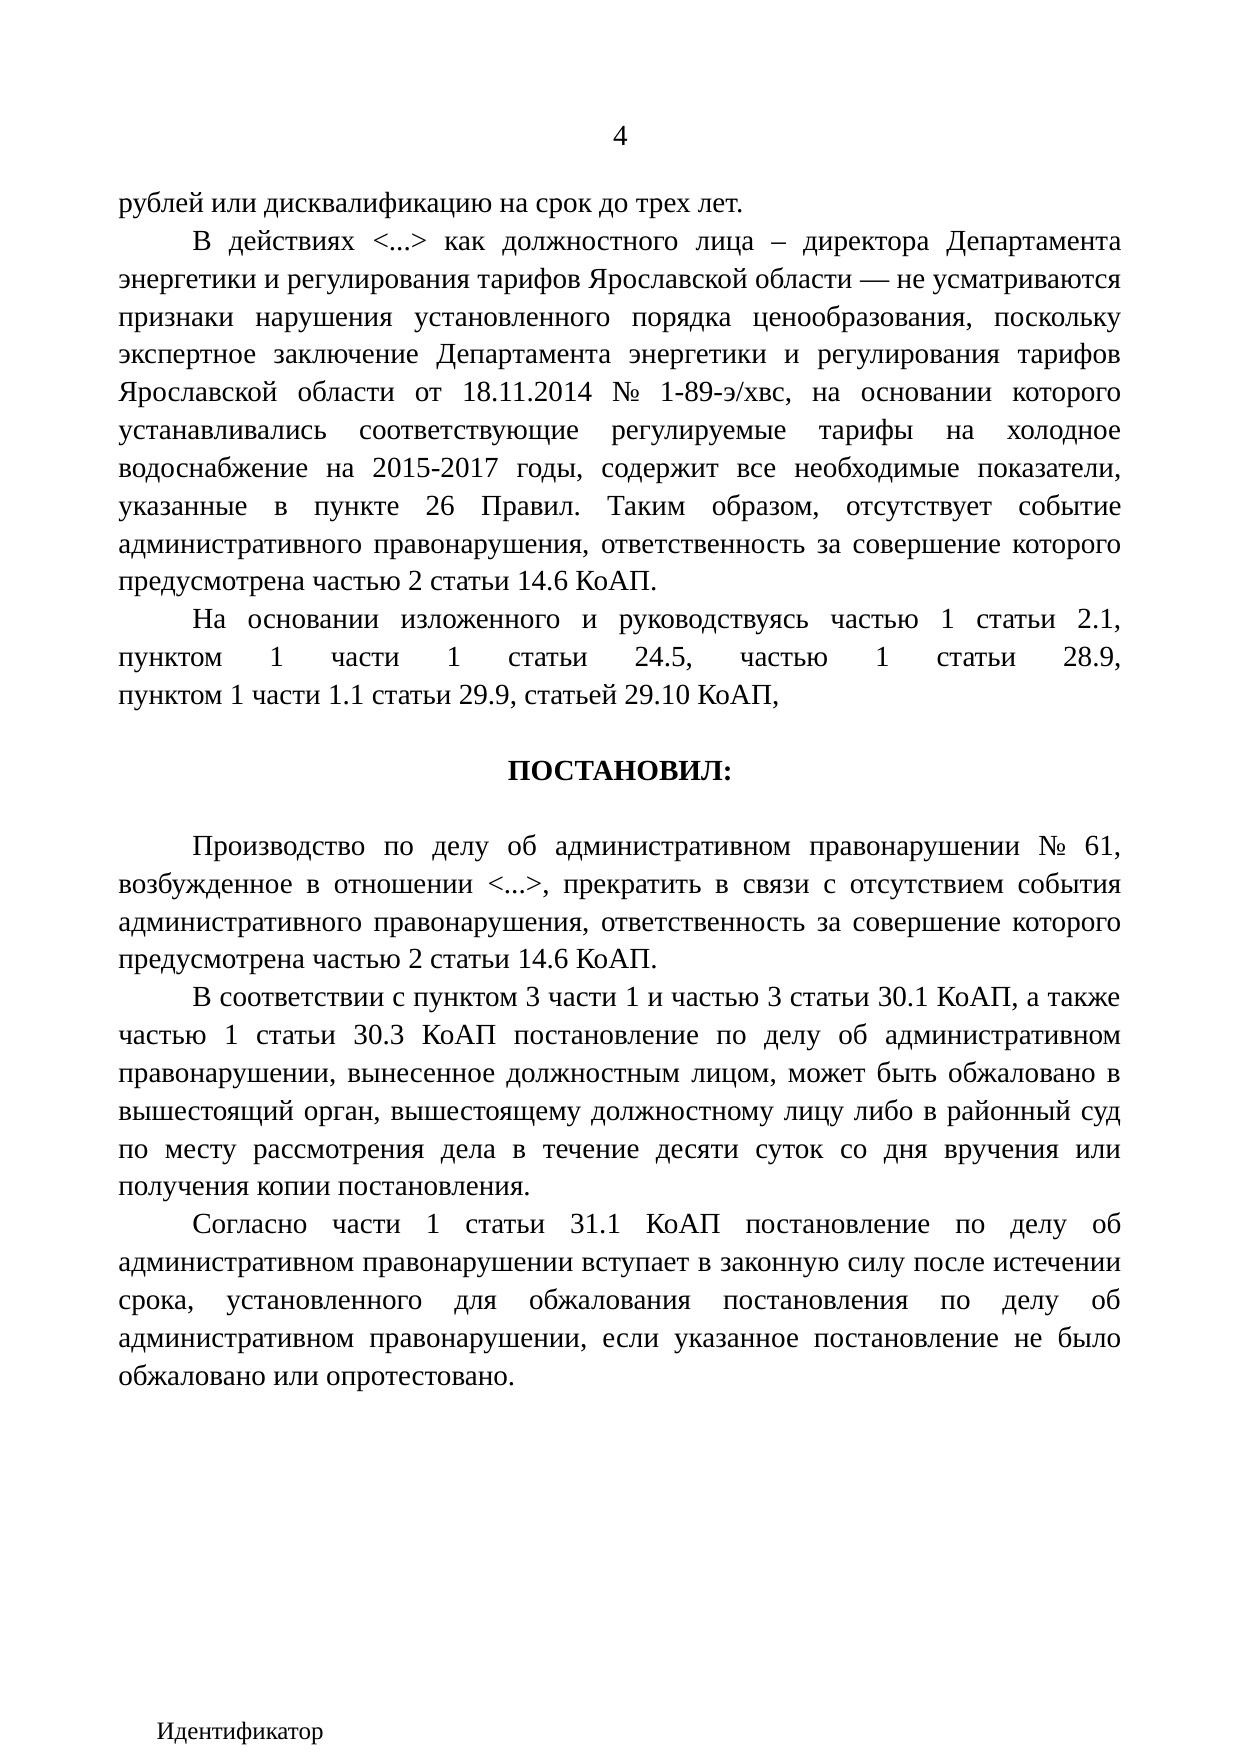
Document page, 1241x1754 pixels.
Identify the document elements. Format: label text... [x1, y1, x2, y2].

text На основании изложенного и руководствуясь частью 1 статьи 2.1, пунктом 1 части 1 статьи 24.5, частью 1 статьи 28.9, пунктом 1 части 1.1 статьи 29.9, статьей 29.10 КоАП, [118, 597, 1122, 711]
text ПОСТАНОВИЛ: [118, 748, 1122, 786]
text рублей или дисквалификацию на срок до трех лет. [118, 181, 1122, 219]
text Согласно части 1 статьи 31.1 КоАП постановление по делу об административном правонарушении вступает в законную силу после истечении срока, установленного для обжалования постановления по делу об административном правонарушении, если указанное постановление не было обжаловано или опротестовано. [118, 1202, 1122, 1391]
text Производство по делу об административном правонарушении № 61, возбужденное в отношении <...>, прекратить в связи с отсутствием события административного правонарушения, ответственность за совершение которого предусмотрена частью 2 статьи 14.6 КоАП. [118, 824, 1122, 975]
text В действиях <...> как должностного лица – директора Департамента энергетики и регулирования тарифов Ярославской области — не усматриваются признаки нарушения установленного порядка ценообразования, поскольку экспертное заключение Департамента энергетики и регулирования тарифов Ярославской области от 18.11.2014 № 1-89-э/хвс, на основании которого устанавливались соответствующие регулируемые тарифы на холодное водоснабжение на 2015-2017 годы, содержит все необходимые показатели, указанные в пункте 26 Правил. Таким образом, отсутствует событие административного правонарушения, ответственность за совершение которого предусмотрена частью 2 статьи 14.6 КоАП. [118, 219, 1122, 597]
text В соответствии с пунктом 3 части 1 и частью 3 статьи 30.1 КоАП, а также частью 1 статьи 30.3 КоАП постановление по делу об административном правонарушении, вынесенное должностным лицом, может быть обжаловано в вышестоящий орган, вышестоящему должностному лицу либо в районный суд по месту рассмотрения дела в течение десяти суток со дня вручения или получения копии постановления. [118, 975, 1122, 1202]
